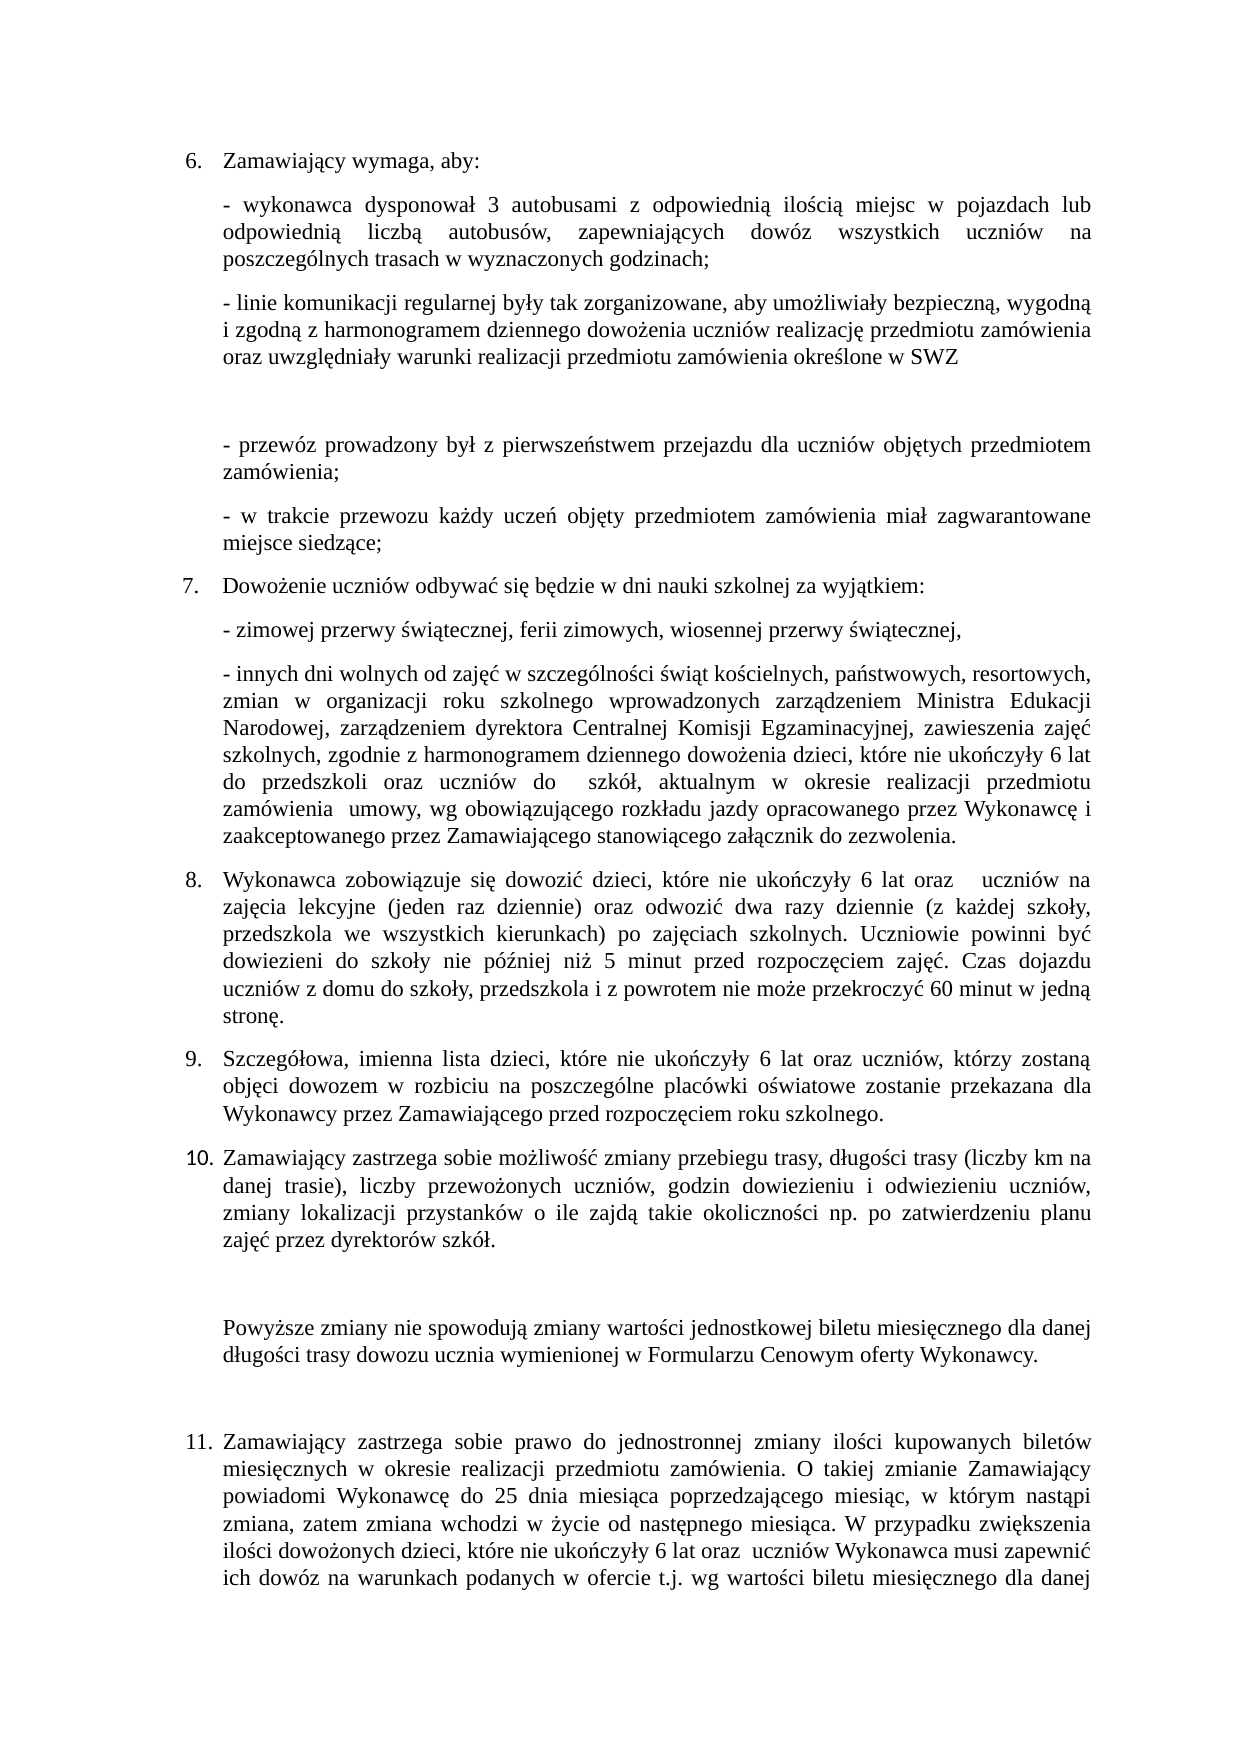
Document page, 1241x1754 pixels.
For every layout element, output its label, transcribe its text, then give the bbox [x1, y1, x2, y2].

text 7. Dowożenie uczniów odbywać się będzie w dni nauki szkolnej za wyjątkiem: [148, 573, 1093, 599]
list Zamawiający zastrzega sobie możliwość zmiany przebiegu trasy, długości trasy (liczby km na danej trasie), liczby przewożonych uczniów, godzin dowiezieniu i odwiezieniu uczniów, zmiany lokalizacji przystanków o ile zajdą takie okoliczności np. po zatwierdzeniu planu zajęć przez dyrektorów szkół. [185, 1143, 1093, 1253]
list Zamawiający wymaga, aby: [185, 148, 1093, 174]
list - linie komunikacji regularnej były tak zorganizowane, aby umożliwiały bezpieczną, wygodną i zgodną z harmonogramem dziennego dowożenia uczniów realizację przedmiotu zamówienia oraz uwzględniały warunki realizacji przedmiotu zamówienia określone w SWZ [223, 289, 1093, 370]
list - w trakcie przewozu każdy uczeń objęty przedmiotem zamówienia miał zagwarantowane miejsce siedzące; [223, 502, 1093, 555]
list Powyższe zmiany nie spowodują zmiany wartości jednostkowej biletu miesięcznego dla danej długości trasy dowozu ucznia wymienionej w Formularzu Cenowym oferty Wykonawcy. [223, 1314, 1093, 1367]
list - innych dni wolnych od zajęć w szczególności świąt kościelnych, państwowych, resortowych, zmian w organizacji roku szkolnego wprowadzonych zarządzeniem Ministra Edukacji Narodowej, zarządzeniem dyrektora Centralnej Komisji Egzaminacyjnej, zawieszenia zajęć szkolnych, zgodnie z harmonogramem dziennego dowożenia dzieci, które nie ukończyły 6 lat do przedszkoli oraz uczniów do szkół, aktualnym w okresie realizacji przedmiotu zamówienia umowy, wg obowiązującego rozkładu jazdy opracowanego przez Wykonawcę i zaakceptowanego przez Zamawiającego stanowiącego załącznik do zezwolenia. [223, 660, 1093, 849]
list - zimowej przerwy świątecznej, ferii zimowych, wiosennej przerwy świątecznej, [223, 616, 1093, 643]
list Zamawiający zastrzega sobie prawo do jednostronnej zmiany ilości kupowanych biletów miesięcznych w okresie realizacji przedmiotu zamówienia. O takiej zmianie Zamawiający powiadomi Wykonawcę do 25 dnia miesiąca poprzedzającego miesiąc, w którym nastąpi zmiana, zatem zmiana wchodzi w życie od następnego miesiąca. W przypadku zwiększenia ilości dowożonych dzieci, które nie ukończyły 6 lat oraz uczniów Wykonawca musi zapewnić ich dowóz na warunkach podanych w ofercie t.j. wg wartości biletu miesięcznego dla danej [185, 1428, 1093, 1590]
list - przewóz prowadzony był z pierwszeństwem przejazdu dla uczniów objętych przedmiotem zamówienia; [223, 431, 1093, 484]
list Wykonawca zobowiązuje się dowozić dzieci, które nie ukończyły 6 lat oraz uczniów na zajęcia lekcyjne (jeden raz dziennie) oraz odwozić dwa razy dziennie (z każdej szkoły, przedszkola we wszystkich kierunkach) po zajęciach szkolnych. Uczniowie powinni być dowiezieni do szkoły nie później niż 5 minut przed rozpoczęciem zajęć. Czas dojazdu uczniów z domu do szkoły, przedszkola i z powrotem nie może przekroczyć 60 minut w jedną stronę. [185, 866, 1093, 1028]
list Szczegółowa, imienna lista dzieci, które nie ukończyły 6 lat oraz uczniów, którzy zostaną objęci dowozem w rozbiciu na poszczególne placówki oświatowe zostanie przekazana dla Wykonawcy przez Zamawiającego przed rozpoczęciem roku szkolnego. [185, 1046, 1093, 1126]
list - wykonawca dysponował 3 autobusami z odpowiednią ilością miejsc w pojazdach lub odpowiednią liczbą autobusów, zapewniających dowóz wszystkich uczniów na poszczególnych trasach w wyznaczonych godzinach; [223, 191, 1093, 272]
